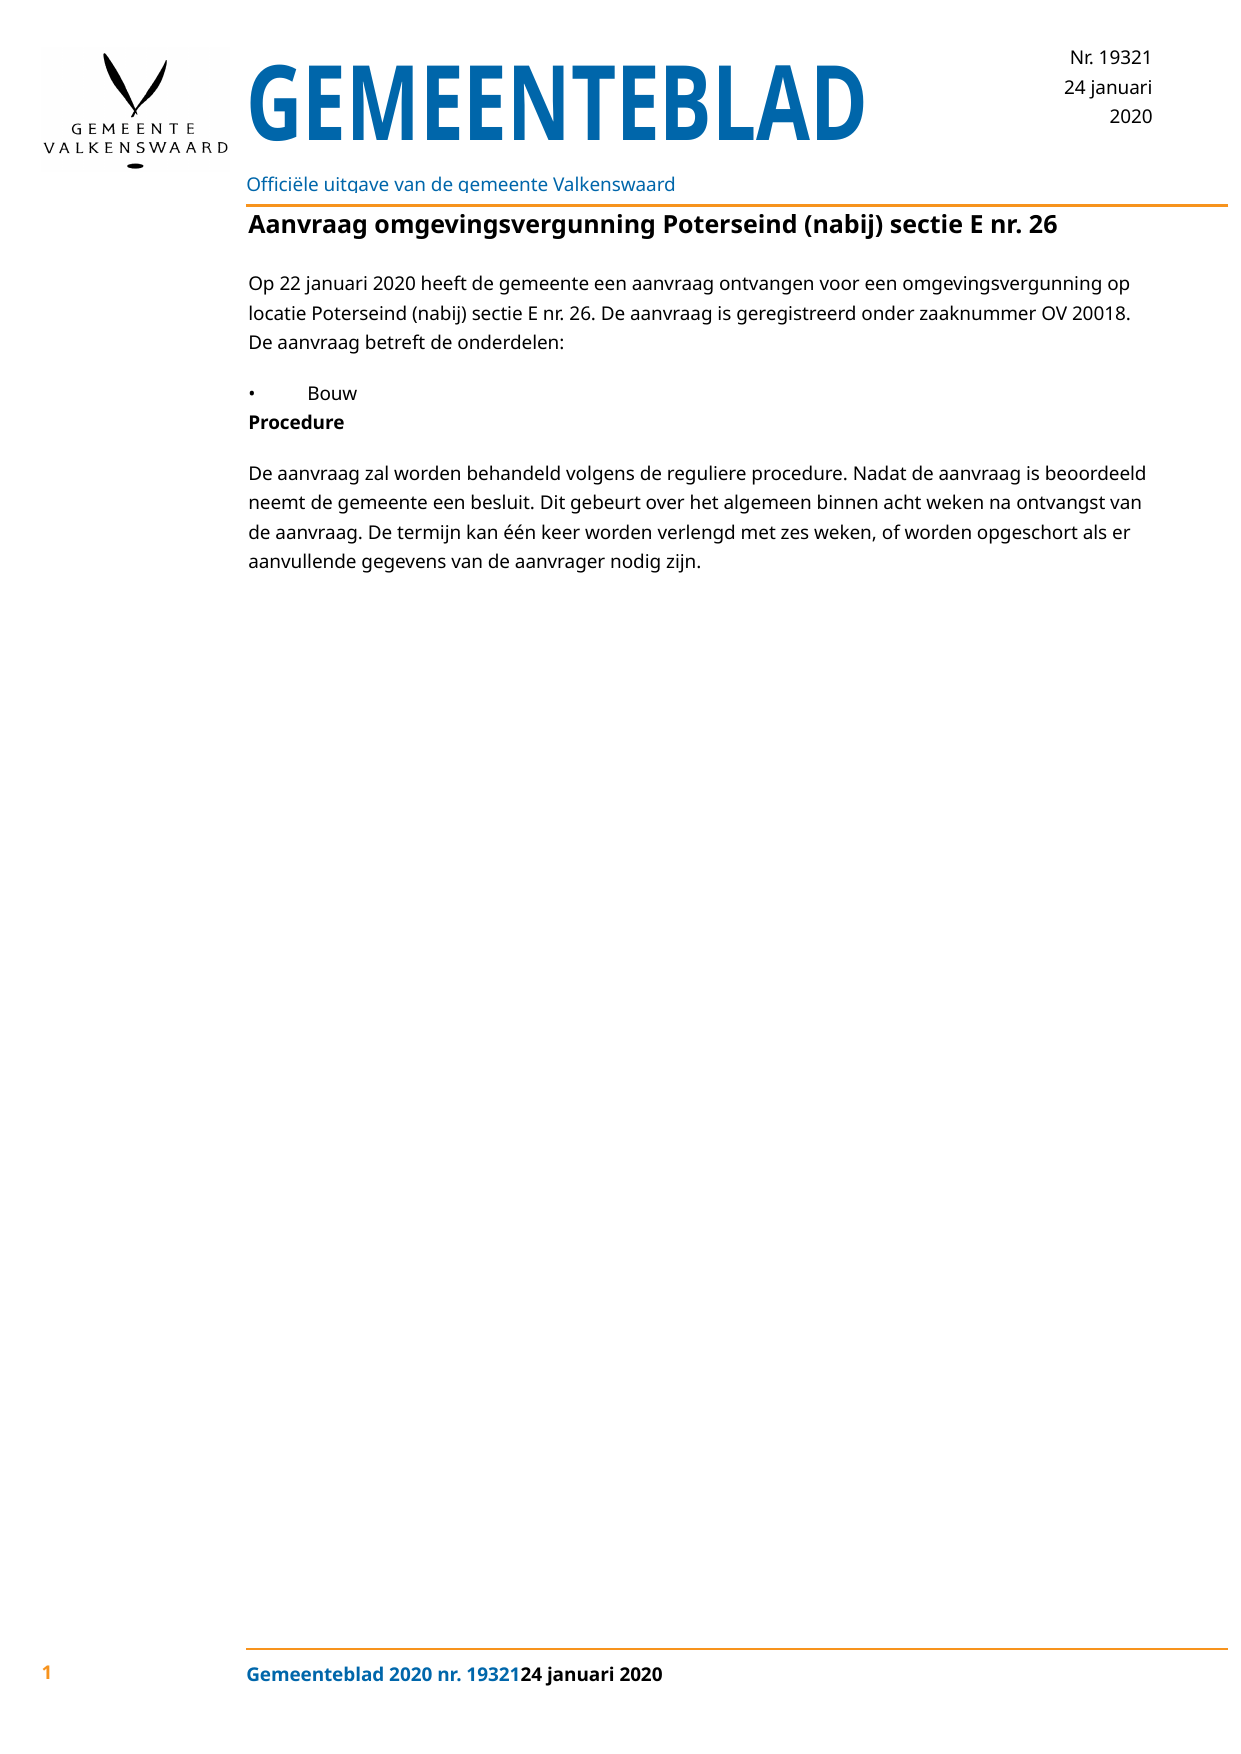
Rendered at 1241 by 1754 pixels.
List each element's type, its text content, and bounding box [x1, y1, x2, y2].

list Bouw [248, 380, 1152, 406]
text Aanvraag omgevingsvergunning Poterseind (nabij) sectie E nr. 26 [248, 207, 1152, 241]
text Procedure [248, 409, 1152, 435]
picture [41, 47, 231, 172]
text Op 22 januari 2020 heeft de gemeente een aanvraag ontvangen voor een omgevingsvergunning op locatie Poterseind (nabij) sectie E nr. 26. De aanvraag is geregistreerd onder zaaknummer OV 20018. De aanvraag betreft de onderdelen: [248, 270, 1152, 355]
text De aanvraag zal worden behandeld volgens de reguliere procedure. Nadat de aanvraag is beoordeeld neemt de gemeente een besluit. Dit gebeurt over het algemeen binnen acht weken na ontvangst van de aanvraag. De termijn kan één keer worden verlengd met zes weken, of worden opgeschort als er aanvullende gegevens van de aanvrager nodig zijn. [248, 460, 1152, 574]
